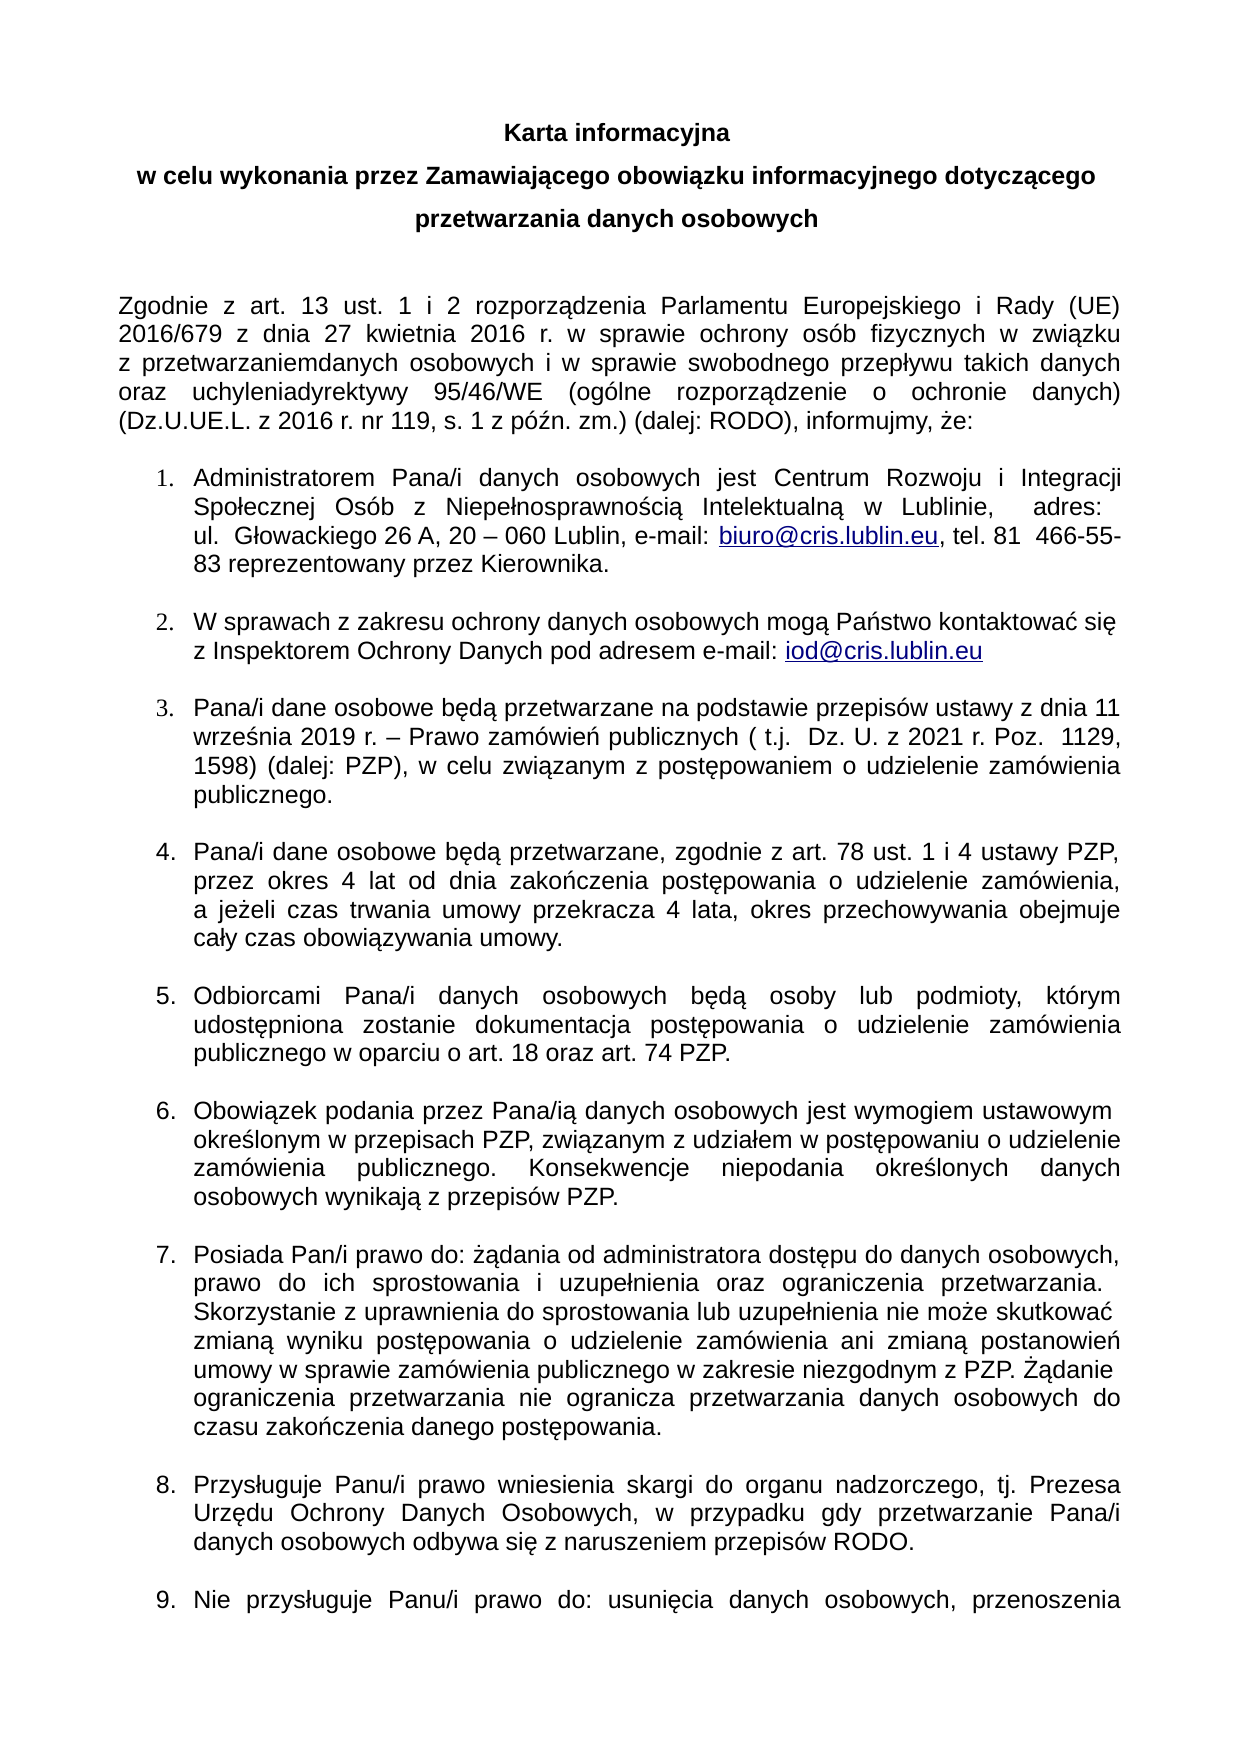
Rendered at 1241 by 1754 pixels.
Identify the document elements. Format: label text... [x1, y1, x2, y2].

list Odbiorcami Pana/i danych osobowych będą osoby lub podmioty, którym udostępniona zostanie dokumentacja postępowania o udzielenie zamówienia publicznego w oparciu o art. 18 oraz art. 74 PZP. [156, 981, 1122, 1067]
list Pana/i dane osobowe będą przetwarzane na podstawie przepisów ustawy z dnia 11 września 2019 r. – Prawo zamówień publicznych ( t.j. Dz. U. z 2021 r. Poz. 1129, 1598) (dalej: PZP), w celu związanym z postępowaniem o udzielenie zamówienia publicznego. [156, 693, 1122, 808]
list Pana/i dane osobowe będą przetwarzane, zgodnie z art. 78 ust. 1 i 4 ustawy PZP, przez okres 4 lat od dnia zakończenia postępowania o udzielenie zamówienia, a jeżeli czas trwania umowy przekracza 4 lata, okres przechowywania obejmuje cały czas obowiązywania umowy. [156, 837, 1122, 952]
list Administratorem Pana/i danych osobowych jest Centrum Rozwoju i Integracji Społecznej Osób z Niepełnosprawnością Intelektualną w Lublinie, adres: ul. Głowackiego 26 A, 20 – 060 Lublin, e-mail: biuro@cris.lublin.eu, tel. 81 466-55-83 reprezentowany przez Kierownika. [156, 463, 1122, 578]
list Nie przysługuje Panu/i prawo do: usunięcia danych osobowych, przenoszenia [156, 1585, 1122, 1613]
list W sprawach z zakresu ochrony danych osobowych mogą Państwo kontaktować się z Inspektorem Ochrony Danych pod adresem e-mail: iod@cris.lublin.eu [156, 607, 1122, 693]
list Obowiązek podania przez Pana/ią danych osobowych jest wymogiem ustawowym określonym w przepisach PZP, związanym z udziałem w postępowaniu o udzielenie zamówienia publicznego. Konsekwencje niepodania określonych danych osobowych wynikają z przepisów PZP. [156, 1096, 1122, 1211]
text Zgodnie z art. 13 ust. 1 i 2 rozporządzenia Parlamentu Europejskiego i Rady (UE) 2016/679 z dnia 27 kwietnia 2016 r. w sprawie ochrony osób fizycznych w związku z przetwarzaniemdanych osobowych i w sprawie swobodnego przepływu takich danych oraz uchyleniadyrektywy 95/46/WE (ogólne rozporządzenie o ochronie danych) (Dz.U.UE.L. z 2016 r. nr 119, s. 1 z późn. zm.) (dalej: RODO), informujmy, że: [118, 291, 1122, 434]
text Karta informacyjna w celu wykonania przez Zamawiającego obowiązku informacyjnego dotyczącego przetwarzania danych osobowych [118, 118, 1122, 233]
list Przysługuje Panu/i prawo wniesienia skargi do organu nadzorczego, tj. Prezesa Urzędu Ochrony Danych Osobowych, w przypadku gdy przetwarzanie Pana/i danych osobowych odbywa się z naruszeniem przepisów RODO. [156, 1470, 1122, 1556]
list Posiada Pan/i prawo do: żądania od administratora dostępu do danych osobowych, prawo do ich sprostowania i uzupełnienia oraz ograniczenia przetwarzania. Skorzystanie z uprawnienia do sprostowania lub uzupełnienia nie może skutkować zmianą wyniku postępowania o udzielenie zamówienia ani zmianą postanowień umowy w sprawie zamówienia publicznego w zakresie niezgodnym z PZP. Żądanie ograniczenia przetwarzania nie ogranicza przetwarzania danych osobowych do czasu zakończenia danego postępowania. [156, 1240, 1122, 1441]
